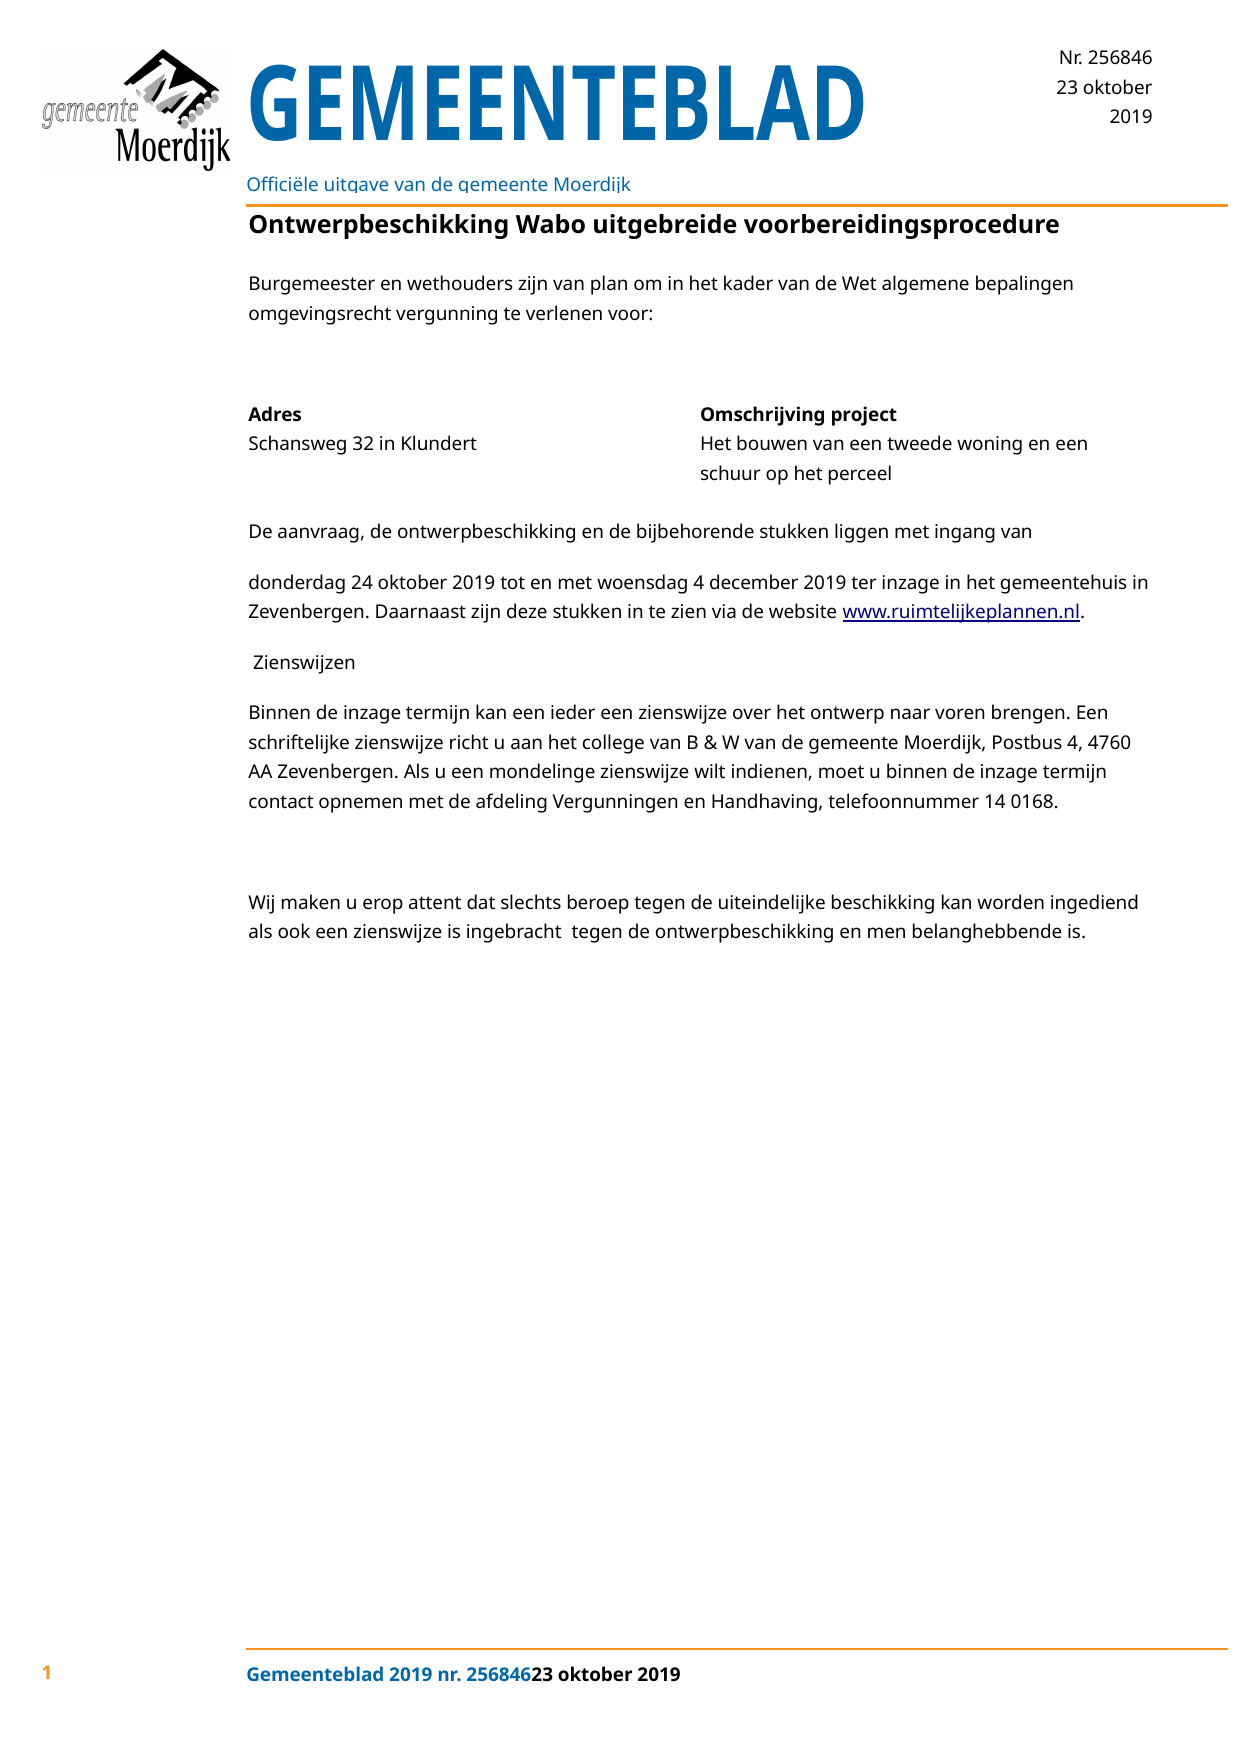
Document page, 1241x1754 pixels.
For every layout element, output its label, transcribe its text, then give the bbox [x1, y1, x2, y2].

text donderdag 24 oktober 2019 tot en met woensdag 4 december 2019 ter inzage in het gemeentehuis in Zevenbergen. Daarnaast zijn deze stukken in te zien via de website www.ruimtelijkeplannen.nl. [248, 569, 1152, 624]
text Zienswijzen [248, 649, 1152, 675]
text Wij maken u erop attent dat slechts beroep tegen de uiteindelijke beschikking kan worden ingediend als ook een zienswijze is ingebracht tegen de ontwerpbeschikking en men belanghebbende is. [248, 889, 1152, 944]
picture [41, 47, 231, 172]
text De aanvraag, de ontwerpbeschikking en de bijbehorende stukken liggen met ingang van [248, 518, 1152, 544]
text Binnen de inzage termijn kan een ieder een zienswijze over het ontwerp naar voren brengen. Een schriftelijke zienswijze richt u aan het college van B & W van de gemeente Moerdijk, Postbus 4, 4760 AA Zevenbergen. Als u een mondelinge zienswijze wilt indienen, moet u binnen de inzage termijn contact opnemen met de afdeling Vergunningen en Handhaving, telefoonnummer 14 0168. [248, 699, 1152, 814]
table_header Omschrijving project Het bouwen van een tweede woning en een schuur op het perceel [700, 401, 1152, 515]
text Burgemeester en wethouders zijn van plan om in het kader van de Wet algemene bepalingen omgevingsrecht vergunning te verlenen voor: [248, 270, 1152, 326]
table_header Adres Schansweg 32 in Klundert [248, 401, 700, 515]
text Ontwerpbeschikking Wabo uitgebreide voorbereidingsprocedure [248, 207, 1152, 241]
